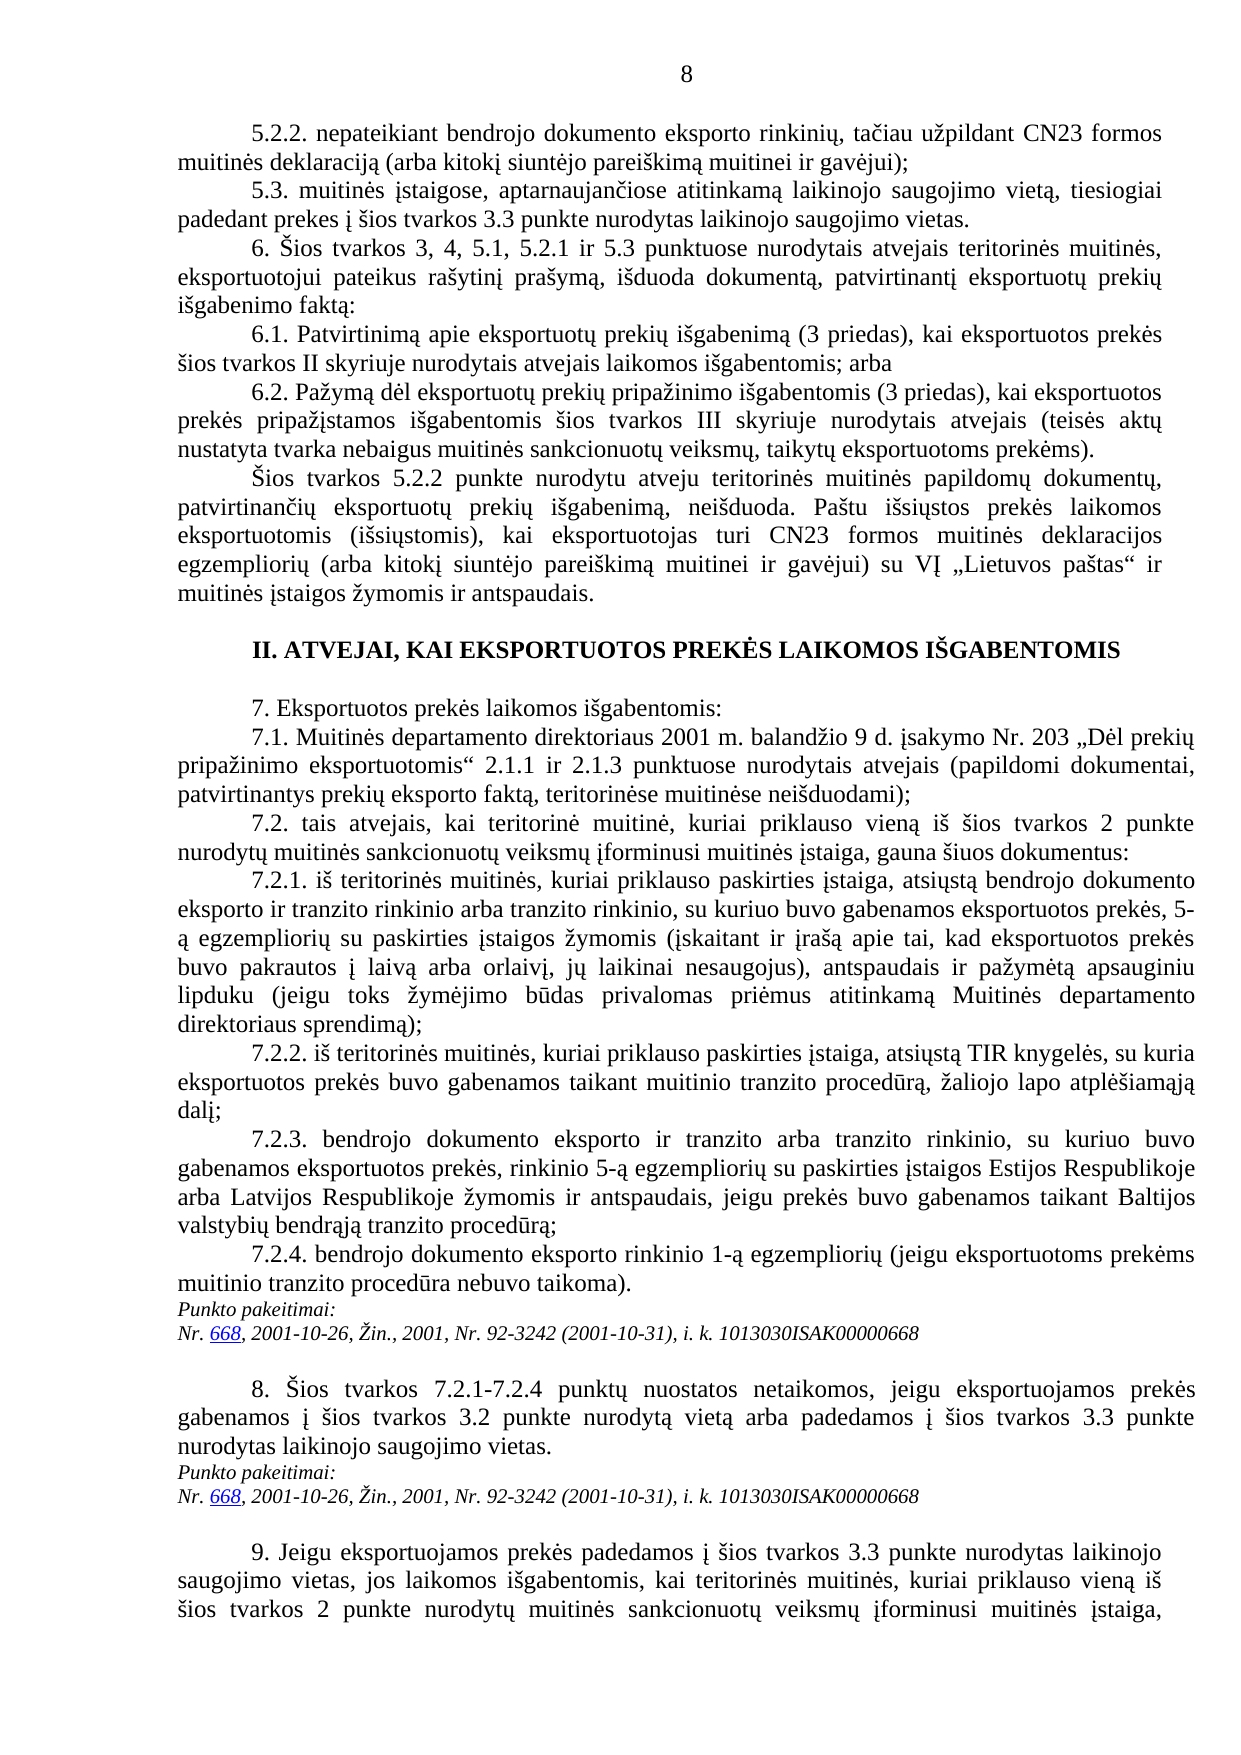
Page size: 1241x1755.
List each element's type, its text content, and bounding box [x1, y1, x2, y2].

text Punkto pakeitimai: [177, 1297, 1196, 1321]
text 7.2. tais atvejais, kai teritorinė muitinė, kuriai priklauso vieną iš šios tvarkos 2 punkte nurodytų muitinės sankcionuotų veiksmų įforminusi muitinės įstaiga, gauna šiuos dokumentus: [177, 808, 1196, 866]
text 8. Šios tvarkos 7.2.1-7.2.4 punktų nuostatos netaikomos, jeigu eksportuojamos prekės gabenamos į šios tvarkos 3.2 punkte nurodytą vietą arba padedamos į šios tvarkos 3.3 punkte nurodytas laikinojo saugojimo vietas. [177, 1374, 1196, 1460]
text 7.1. Muitinės departamento direktoriaus 2001 m. balandžio 9 d. įsakymo Nr. 203 „Dėl prekių pripažinimo eksportuotomis“ 2.1.1 ir 2.1.3 punktuose nurodytais atvejais (papildomi dokumentai, patvirtinantys prekių eksporto faktą, teritorinėse muitinėse neišduodami); [177, 722, 1196, 808]
text 5.3. muitinės įstaigose, aptarnaujančiose atitinkamą laikinojo saugojimo vietą, tiesiogiai padedant prekes į šios tvarkos 3.3 punkte nurodytas laikinojo saugojimo vietas. [177, 176, 1163, 233]
text Nr. 668, 2001-10-26, Žin., 2001, Nr. 92-3242 (2001-10-31), i. k. 1013030ISAK00000668 [177, 1321, 1196, 1345]
text 7.2.4. bendrojo dokumento eksporto rinkinio 1-ą egzempliorių (jeigu eksportuotoms prekėms muitinio tranzito procedūra nebuvo taikoma). [177, 1239, 1196, 1297]
text 7.2.3. bendrojo dokumento eksporto ir tranzito arba tranzito rinkinio, su kuriuo buvo gabenamos eksportuotos prekės, rinkinio 5-ą egzempliorių su paskirties įstaigos Estijos Respublikoje arba Latvijos Respublikoje žymomis ir antspaudais, jeigu prekės buvo gabenamos taikant Baltijos valstybių bendrąją tranzito procedūrą; [177, 1124, 1196, 1239]
text Šios tvarkos 5.2.2 punkte nurodytu atveju teritorinės muitinės papildomų dokumentų, patvirtinančių eksportuotų prekių išgabenimą, neišduoda. Paštu išsiųstos prekės laikomos eksportuotomis (išsiųstomis), kai eksportuotojas turi CN23 formos muitinės deklaracijos egzempliorių (arba kitokį siuntėjo pareiškimą muitinei ir gavėjui) su VĮ „Lietuvos paštas“ ir muitinės įstaigos žymomis ir antspaudais. [177, 463, 1163, 607]
text 6.1. Patvirtinimą apie eksportuotų prekių išgabenimą (3 priedas), kai eksportuotos prekės šios tvarkos II skyriuje nurodytais atvejais laikomos išgabentomis; arba [177, 319, 1163, 377]
text 6.2. Pažymą dėl eksportuotų prekių pripažinimo išgabentomis (3 priedas), kai eksportuotos prekės pripažįstamos išgabentomis šios tvarkos III skyriuje nurodytais atvejais (teisės aktų nustatyta tvarka nebaigus muitinės sankcionuotų veiksmų, taikytų eksportuotoms prekėms). [177, 377, 1163, 463]
text 7.2.1. iš teritorinės muitinės, kuriai priklauso paskirties įstaiga, atsiųstą bendrojo dokumento eksporto ir tranzito rinkinio arba tranzito rinkinio, su kuriuo buvo gabenamos eksportuotos prekės, 5-ą egzempliorių su paskirties įstaigos žymomis (įskaitant ir įrašą apie tai, kad eksportuotos prekės buvo pakrautos į laivą arba orlaivį, jų laikinai nesaugojus), antspaudais ir pažymėtą apsauginiu lipduku (jeigu toks žymėjimo būdas privalomas priėmus atitinkamą Muitinės departamento direktoriaus sprendimą); [177, 866, 1196, 1038]
text 9. Jeigu eksportuojamos prekės padedamos į šios tvarkos 3.3 punkte nurodytas laikinojo saugojimo vietas, jos laikomos išgabentomis, kai teritorinės muitinės, kuriai priklauso vieną iš šios tvarkos 2 punkte nurodytų muitinės sankcionuotų veiksmų įforminusi muitinės įstaiga, [177, 1537, 1163, 1623]
text II. ATVEJAI, KAI EKSPORTUOTOS PREKĖS LAIKOMOS IŠGABENTOMIS [177, 636, 1196, 664]
text 6. Šios tvarkos 3, 4, 5.1, 5.2.1 ir 5.3 punktuose nurodytais atvejais teritorinės muitinės, eksportuotojui pateikus rašytinį prašymą, išduoda dokumentą, patvirtinantį eksportuotų prekių išgabenimo faktą: [177, 233, 1163, 319]
text Nr. 668, 2001-10-26, Žin., 2001, Nr. 92-3242 (2001-10-31), i. k. 1013030ISAK00000668 [177, 1484, 1196, 1508]
text 5.2.2. nepateikiant bendrojo dokumento eksporto rinkinių, tačiau užpildant CN23 formos muitinės deklaraciją (arba kitokį siuntėjo pareiškimą muitinei ir gavėjui); [177, 118, 1163, 176]
text Punkto pakeitimai: [177, 1460, 1196, 1484]
text 7.2.2. iš teritorinės muitinės, kuriai priklauso paskirties įstaiga, atsiųstą TIR knygelės, su kuria eksportuotos prekės buvo gabenamos taikant muitinio tranzito procedūrą, žaliojo lapo atplėšiamąją dalį; [177, 1038, 1196, 1124]
text 7. Eksportuotos prekės laikomos išgabentomis: [177, 693, 1196, 722]
